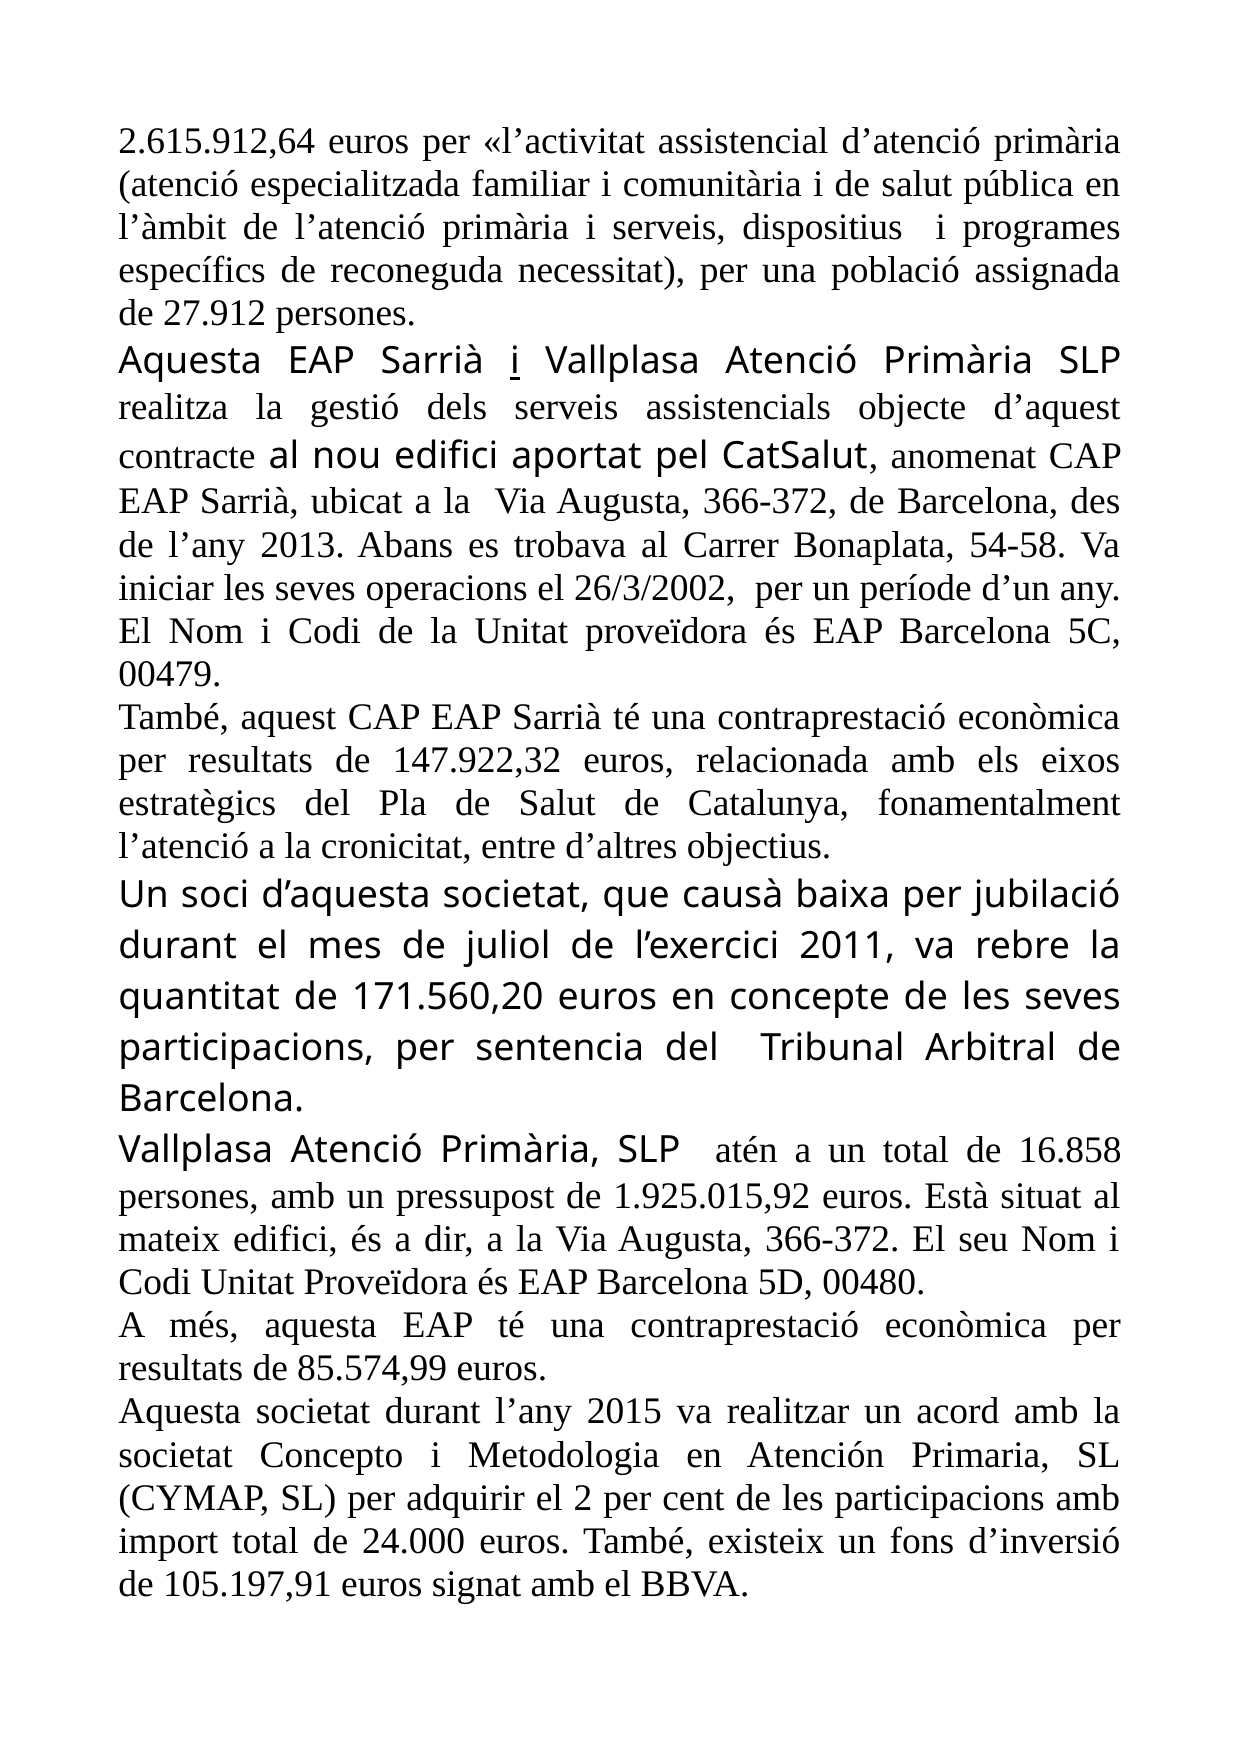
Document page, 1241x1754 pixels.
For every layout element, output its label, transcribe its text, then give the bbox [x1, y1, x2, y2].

text Aquesta EAP Sarrià i Vallplasa Atenció Primària SLP realitza la gestió dels serveis assistencials objecte d’aquest contracte al nou edifici aportat pel CatSalut, anomenat CAP EAP Sarrià, ubicat a la Via Augusta, 366-372, de Barcelona, des de l’any 2013. Abans es trobava al Carrer Bonaplata, 54-58. Va iniciar les seves operacions el 26/3/2002, per un període d’un any. El Nom i Codi de la Unitat proveïdora és EAP Barcelona 5C, 00479. [118, 334, 1122, 694]
text A més, aquesta EAP té una contraprestació econòmica per resultats de 85.574,99 euros. [118, 1303, 1122, 1389]
text Vallplasa Atenció Primària, SLP atén a un total de 16.858 persones, amb un pressupost de 1.925.015,92 euros. Està situat al mateix edifici, és a dir, a la Via Augusta, 366-372. El seu Nom i Codi Unitat Proveïdora és EAP Barcelona 5D, 00480. [118, 1122, 1122, 1303]
text També, aquest CAP EAP Sarrià té una contraprestació econòmica per resultats de 147.922,32 euros, relacionada amb els eixos estratègics del Pla de Salut de Catalunya, fonamentalment l’atenció a la cronicitat, entre d’altres objectius. [118, 694, 1122, 867]
text 2.615.912,64 euros per «l’activitat assistencial d’atenció primària (atenció especialitzada familiar i comunitària i de salut pública en l’àmbit de l’atenció primària i serveis, dispositius i programes específics de reconeguda necessitat), per una població assignada de 27.912 persones. [118, 118, 1122, 334]
text Aquesta societat durant l’any 2015 va realitzar un acord amb la societat Concepto i Metodologia en Atención Primaria, SL (CYMAP, SL) per adquirir el 2 per cent de les participacions amb import total de 24.000 euros. També, existeix un fons d’inversió de 105.197,91 euros signat amb el BBVA. [118, 1389, 1122, 1604]
text Un soci d’aquesta societat, que causà baixa per jubilació durant el mes de juliol de l’exercici 2011, va rebre la quantitat de 171.560,20 euros en concepte de les seves participacions, per sentencia del Tribunal Arbitral de Barcelona. [118, 867, 1122, 1122]
